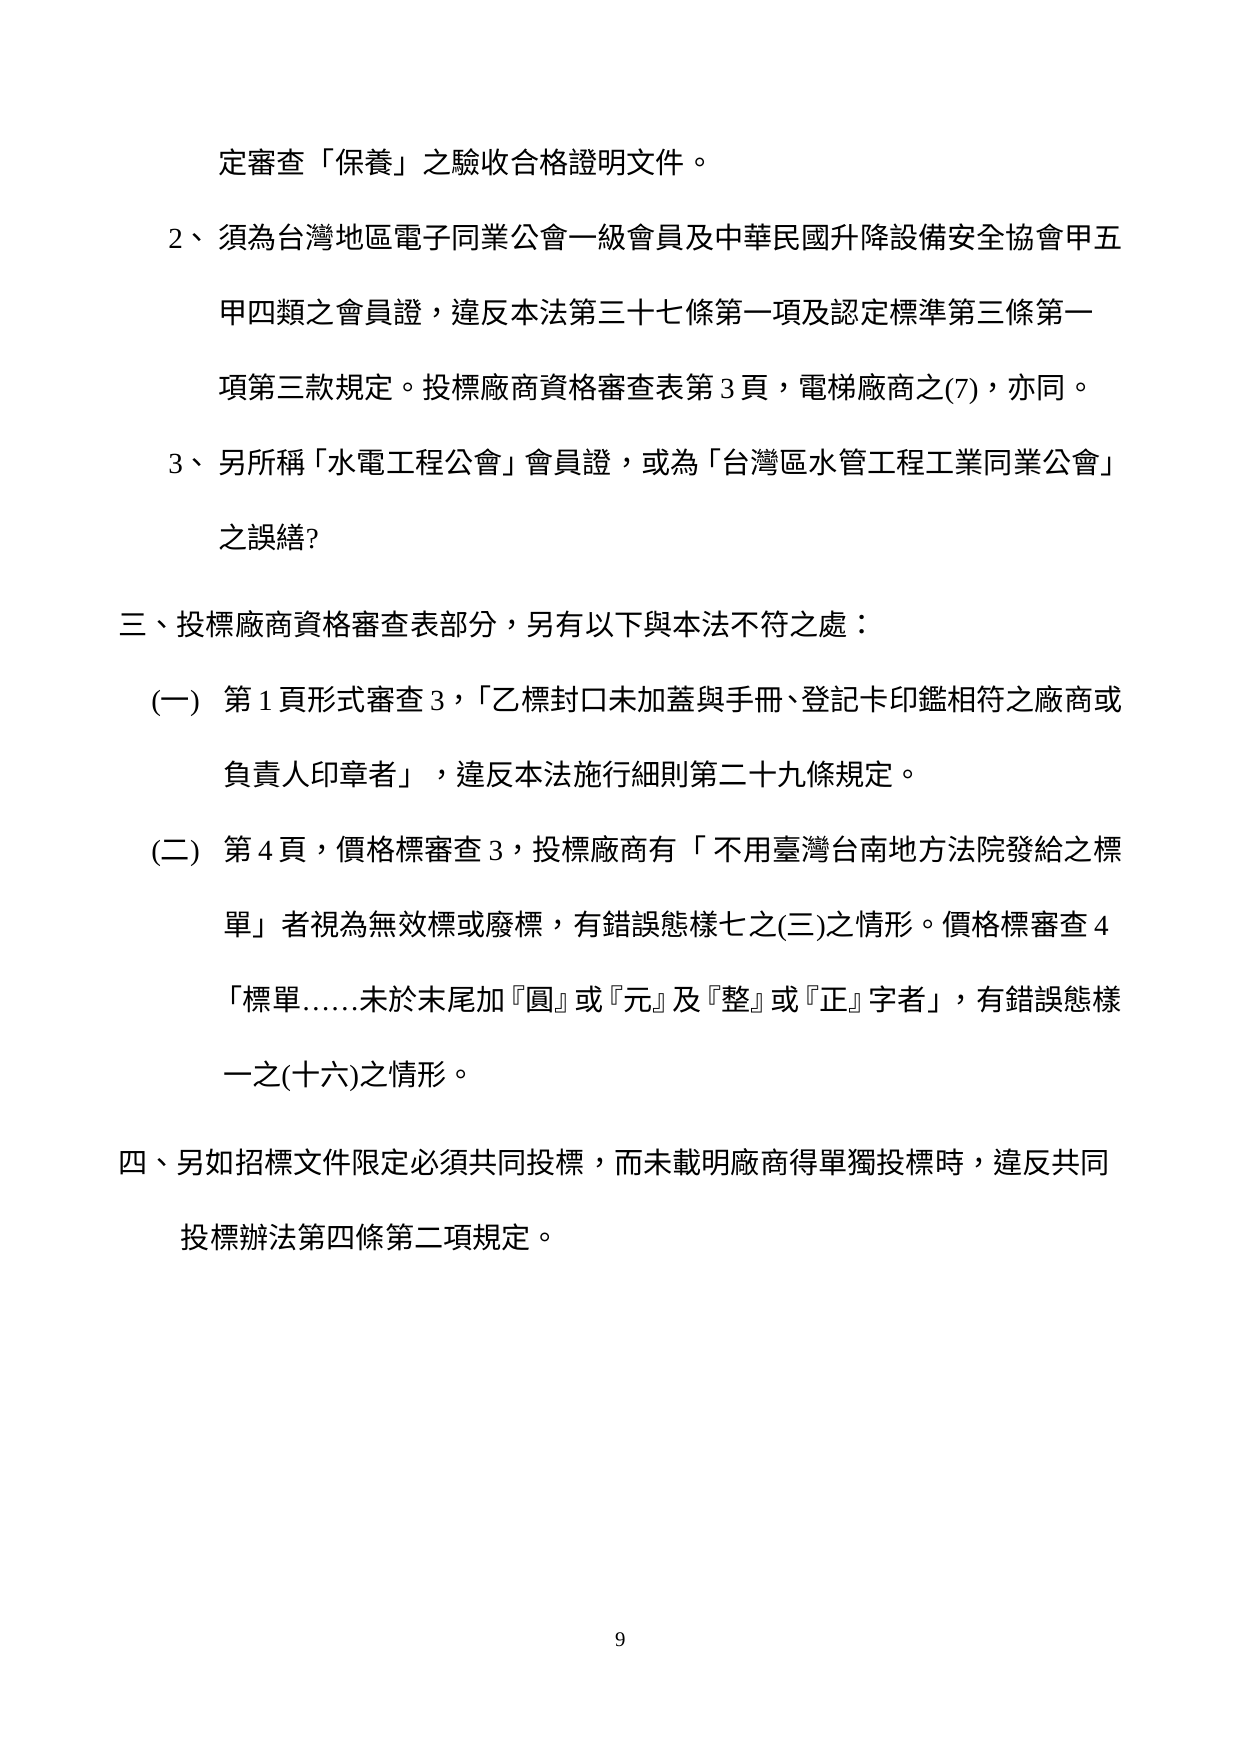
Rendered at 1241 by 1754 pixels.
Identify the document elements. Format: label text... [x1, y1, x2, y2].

text 三、投標廠商資格審查表部分，另有以下與本法不符之處： [118, 585, 1122, 660]
list 須為台灣地區電子同業公會一級會員及中華民國升降設備安全協會甲五、甲四類之會員證，違反本法第三十七條第一項及認定標準第三條第一項第三款規定。投標廠商資格審查表第3頁，電梯廠商之(7)，亦同。 [168, 198, 1122, 423]
list 第4頁，價格標審查3，投標廠商有「 不用臺灣台南地方法院發給之標單」者視為無效標或廢標，有錯誤態樣七之(三)之情形。價格標審查4「標單……未於末尾加『圓』或『元』及『整』或『正』字者」，有錯誤態樣一之(十六)之情形。 [151, 810, 1122, 1110]
list 另所稱「水電工程公會」會員證，或為「台灣區水管工程工業同業公會」之誤繕? [168, 423, 1122, 573]
list 第1頁形式審查3，「乙標封口未加蓋與手冊、登記卡印鑑相符之廠商或負責人印章者」，違反本法施行細則第二十九條規定。 [151, 660, 1122, 810]
list 定審查「保養」之驗收合格證明文件。 [168, 123, 1122, 198]
text 四、另如招標文件限定必須共同投標，而未載明廠商得單獨投標時，違反共同投標辦法第四條第二項規定。 [118, 1123, 1122, 1273]
